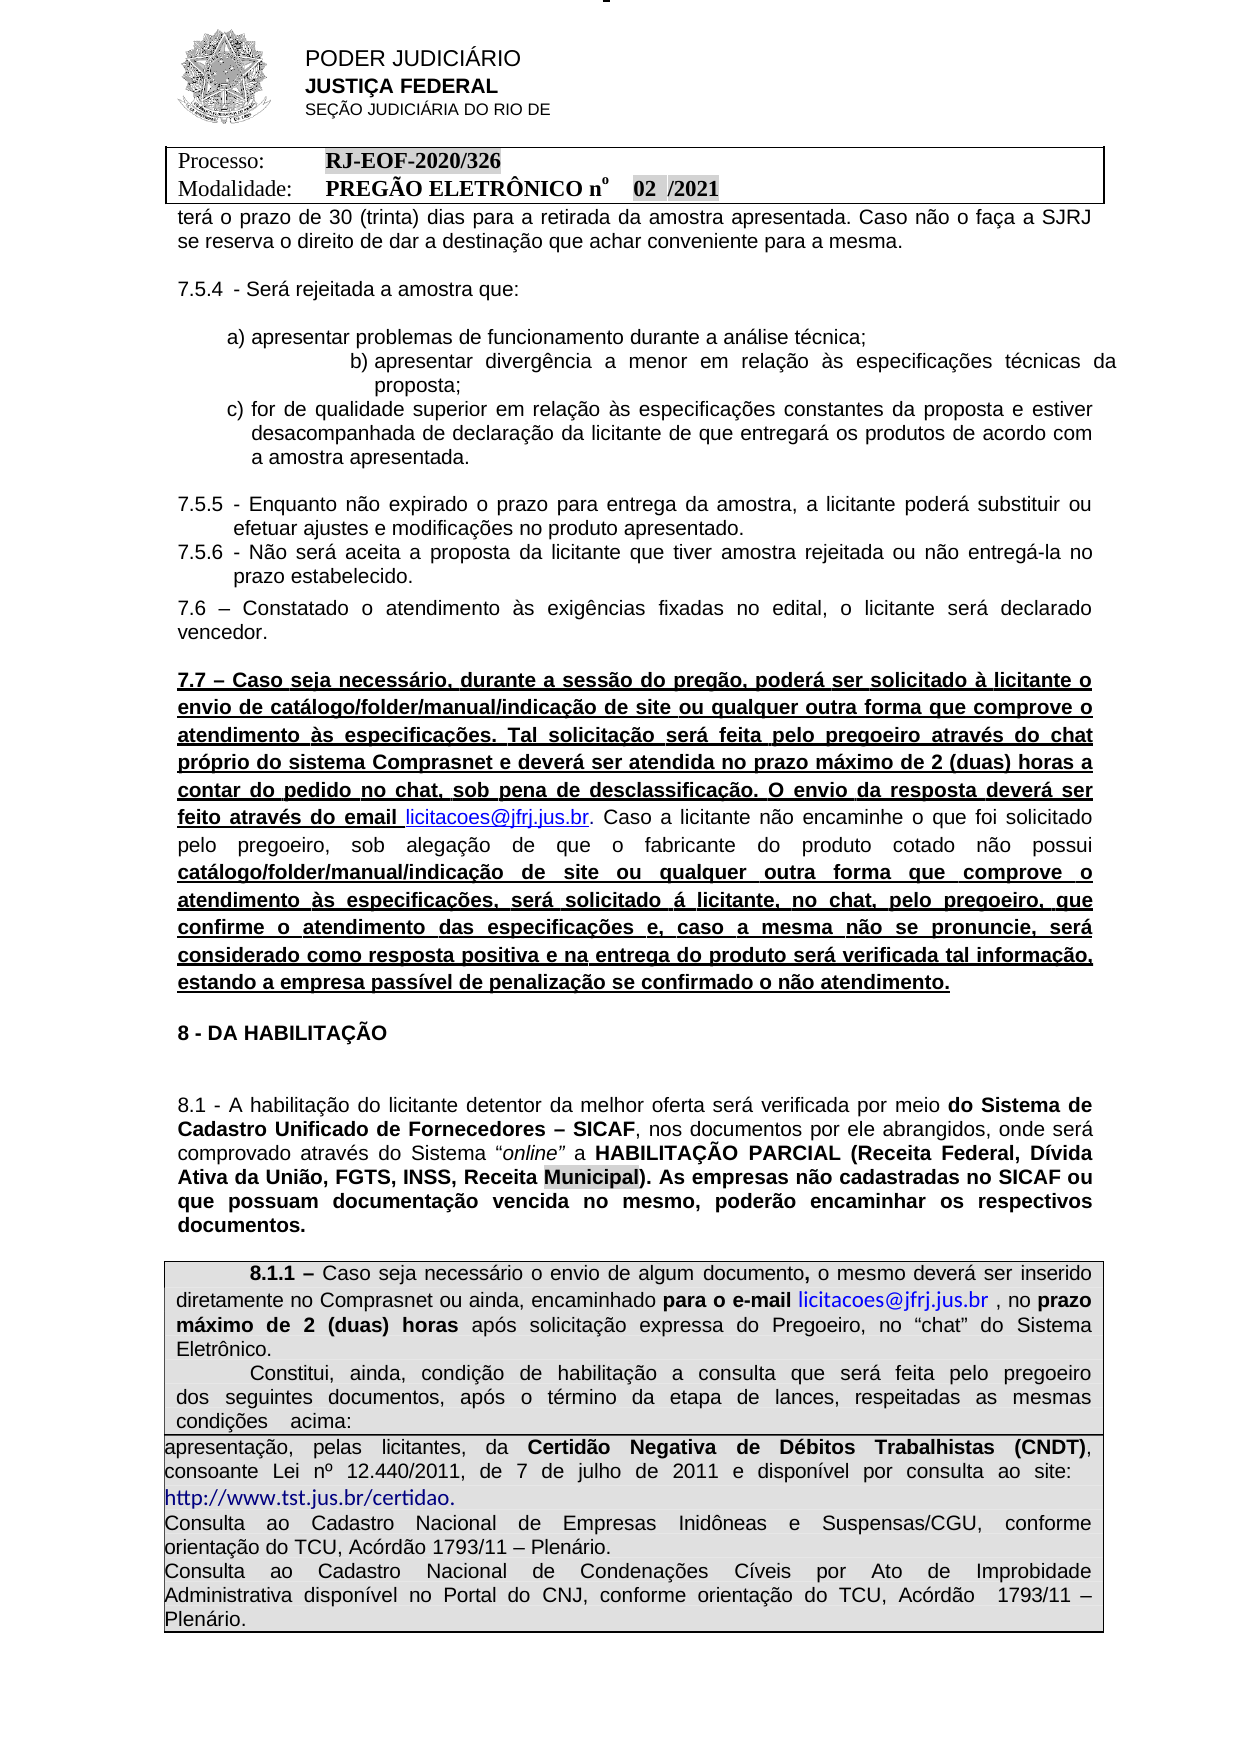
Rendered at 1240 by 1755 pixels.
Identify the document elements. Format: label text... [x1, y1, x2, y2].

text confirme o atendimento das especificações e, caso a mesma não se pronuncie, será considerado como resposta positiva e na entrega do produto será verificada tal informação, [177, 911, 1093, 963]
text PODER JUDICIÁRIO JUSTIÇA FEDERAL SEÇÃO JUDICIÁRIA DO RIO DE [305, 45, 552, 119]
list apresentar problemas de funcionamento durante a análise técnica; [227, 325, 1117, 349]
text 7.7 – Caso seja necessário, durante a sessão do pregão, poderá ser solicitado à licitante o envio de catálogo/folder/manual/indicação de site ou qualquer outra forma que comprove o [177, 667, 1093, 716]
list - Enquanto não expirado o prazo para entrega da amostra, a licitante poderá substituir ou efetuar ajustes e modificações no produto apresentado. [177, 492, 1093, 540]
text contar do pedido no chat, sob pena de desclassificação. O envio da resposta deverá ser [177, 773, 1093, 798]
text feito através do email licitacoes@jfrj.jus.br. Caso a licitante não encaminhe o que foi solicitado pelo pregoeiro, sob alegação de que o fabricante do produto cotado não possui catálogo/folder/manual/indicação de site ou qualquer outra forma que comprove o [177, 801, 1093, 881]
text atendimento às especificações, será solicitado á licitante, no chat, pelo pregoeiro, que [177, 883, 1093, 908]
list apresentar divergência a menor em relação às especificações técnicas da proposta; [350, 349, 1117, 397]
text Processo: RJ-EOF-2020/326 [178, 149, 1103, 174]
text próprio do sistema Comprasnet e deverá ser atendida no prazo máximo de 2 (duas) horas a [177, 746, 1093, 771]
text Modalidade: PREGÃO ELETRÔNICO no 02 /2021 [178, 174, 1103, 202]
text atendimento às especificações. Tal solicitação será feita pelo pregoeiro através do chat [177, 718, 1093, 743]
text estando a empresa passível de penalização se confirmado o não atendimento. [177, 966, 1093, 994]
text terá o prazo de 30 (trinta) dias para a retirada da amostra apresentada. Caso não o faça a SJRJ se reserva o direito de dar a destinação que achar conveniente para a mesma. [177, 205, 1093, 253]
text 8 - DA HABILITAÇÃO [177, 1021, 1117, 1045]
list - Será rejeitada a amostra que: [177, 277, 1117, 301]
list - Não será aceita a proposta da licitante que tiver amostra rejeitada ou não entregá-la no prazo estabelecido. [177, 540, 1093, 588]
text 7.6 – Constatado o atendimento às exigências fixadas no edital, o licitante será declarado vencedor. [177, 596, 1093, 644]
list for de qualidade superior em relação às especificações constantes da proposta e estiver desacompanhada de declaração da licitante de que entregará os produtos de acordo com a amostra apresentada. [227, 397, 1093, 468]
text 8.1 - A habilitação do licitante detentor da melhor oferta será verificada por meio do Sistema de Cadastro Unificado de Fornecedores – SICAF, nos documentos por ele abrangidos, onde será comprovado através do Sistema “online” a HABILITAÇÃO PARCIAL (Receita Federal, Dívida Ativa da União, FGTS, INSS, Receita Municipal). As empresas não cadastradas no SICAF ou que possuam documentação vencida no mesmo, poderão encaminhar os respectivos documentos. [177, 1093, 1093, 1237]
